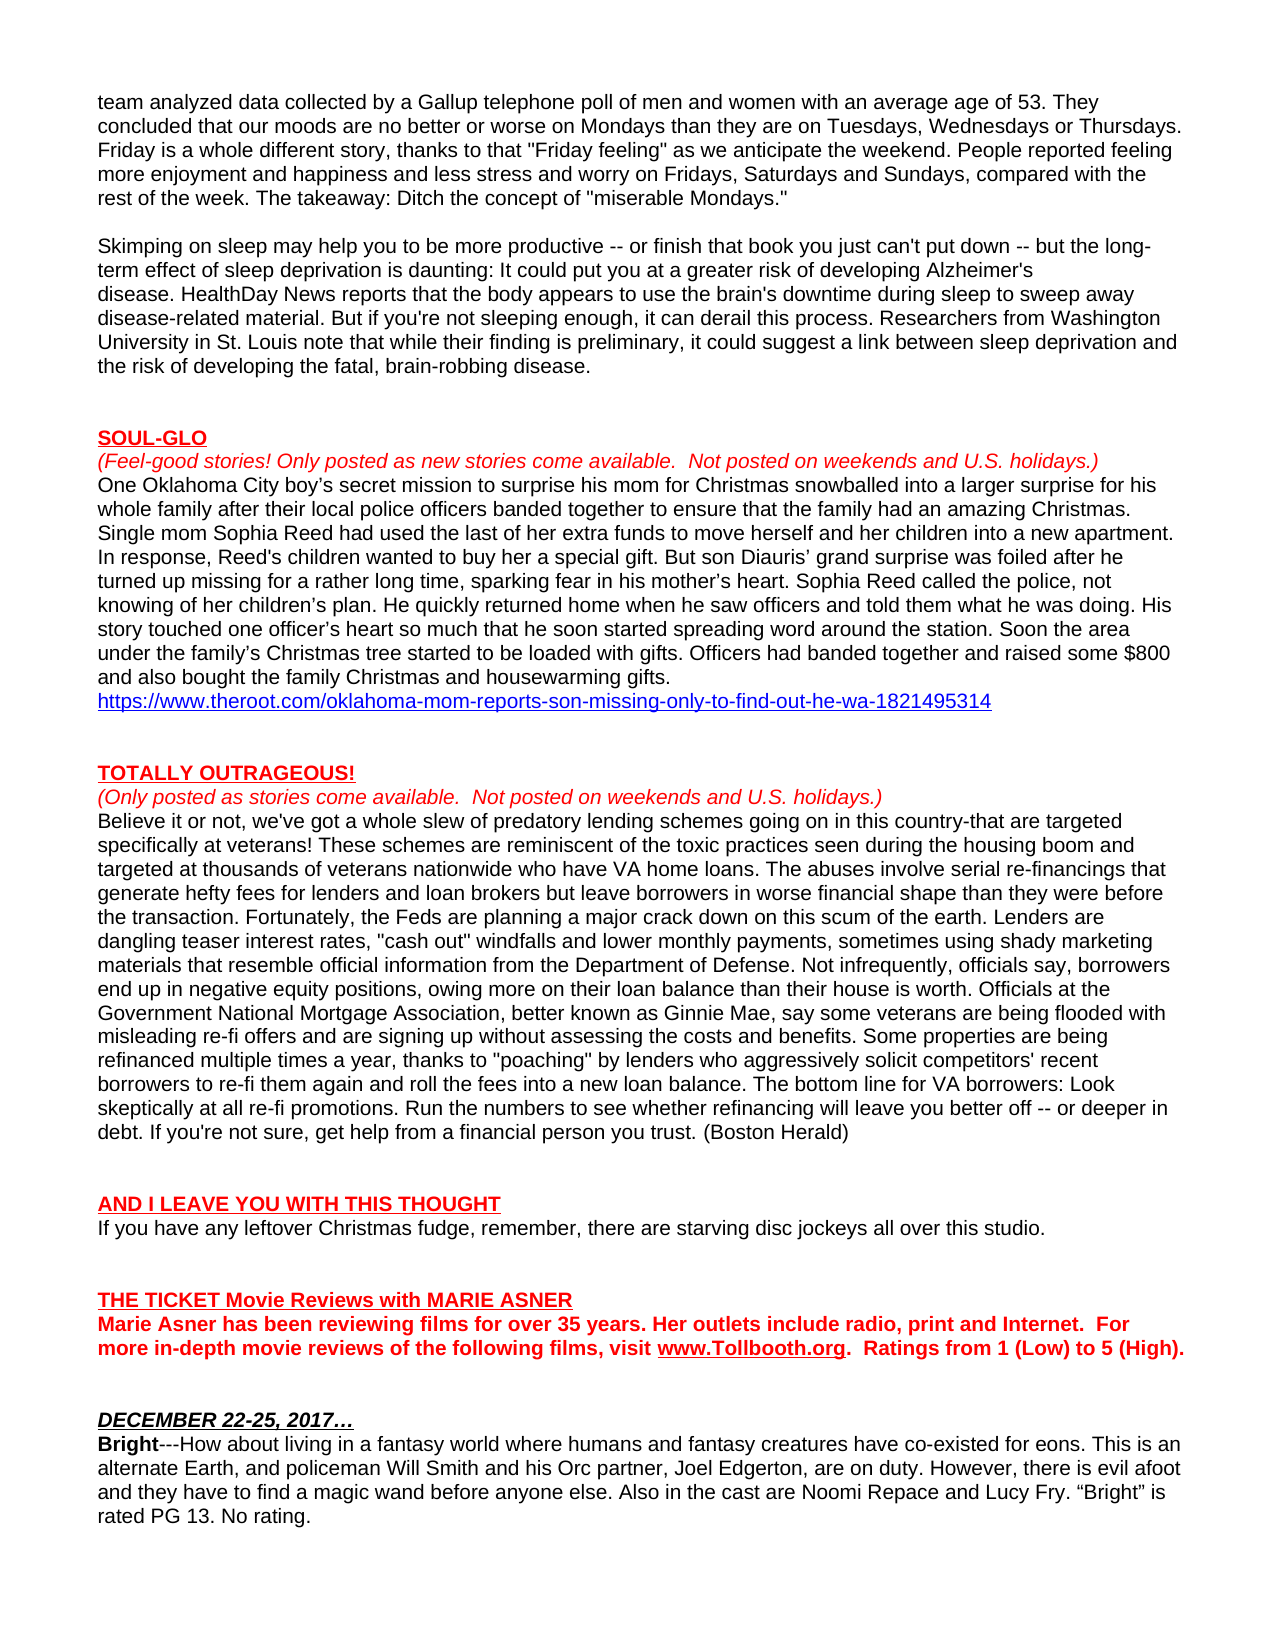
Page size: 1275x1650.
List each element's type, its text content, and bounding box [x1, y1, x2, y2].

text DECEMBER 22-25, 2017… [97, 1408, 1185, 1432]
text Believe it or not, we've got a whole slew of predatory lending schemes going on in this country-that are targeted specifically at veterans! These schemes are reminiscent of the toxic practices seen during the housing boom and targeted at thousands of veterans nationwide who have VA home loans. The abuses involve serial re-financings that generate hefty fees for lenders and loan brokers but leave borrowers in worse financial shape than they were before the transaction. Fortunately, the Feds are planning a major crack down on this scum of the earth. Lenders are dangling teaser interest rates, "cash out" windfalls and lower monthly payments, sometimes using shady marketing materials that resemble official information from the Department of Defense. Not infrequently, officials say, borrowers end up in negative equity positions, owing more on their loan balance than their house is worth. Officials at the Government National Mortgage Association, better known as Ginnie Mae, say some veterans are being flooded with misleading re-fi offers and are signing up without assessing the costs and benefits. Some properties are being refinanced multiple times a year, thanks to "poaching" by lenders who aggressively solicit competitors' recent borrowers to re-fi them again and roll the fees into a new loan balance. The bottom line for VA borrowers: Look skeptically at all re-fi promotions. Run the numbers to see whether refinancing will leave you better off -- or deeper in debt. If you're not sure, get help from a financial person you trust. (Boston Herald) [97, 809, 1185, 1144]
text Bright---How about living in a fantasy world where humans and fantasy creatures have co-existed for eons. This is an alternate Earth, and policeman Will Smith and his Orc partner, Joel Edgerton, are on duty. However, there is evil afoot and they have to find a magic wand before anyone else. Also in the cast are Noomi Repace and Lucy Fry. “Bright” is rated PG 13. No rating. [97, 1432, 1185, 1527]
text One Oklahoma City boy’s secret mission to surprise his mom for Christmas snowballed into a larger surprise for his whole family after their local police officers banded together to ensure that the family had an amazing Christmas. Single mom Sophia Reed had used the last of her extra funds to move herself and her children into a new apartment. In response, Reed's children wanted to buy her a special gift. But son Diauris’ grand surprise was foiled after he turned up missing for a rather long time, sparking fear in his mother’s heart. Sophia Reed called the police, not knowing of her children’s plan. He quickly returned home when he saw officers and told them what he was doing. His story touched one officer’s heart so much that he soon started spreading word around the station. Soon the area under the family’s Christmas tree started to be loaded with gifts. Officers had banded together and raised some $800 and also bought the family Christmas and housewarming gifts. https://www.theroot.com/oklahoma-mom-reports-son-missing-only-to-find-out-he-wa-1821495314 [97, 473, 1185, 713]
text Skimping on sleep may help you to be more productive -- or finish that book you just can't put down -- but the long-term effect of sleep deprivation is daunting: It could put you at a greater risk of developing Alzheimer's disease. HealthDay News reports that the body appears to use the brain's downtime during sleep to sweep away disease-related material. But if you're not sleeping enough, it can derail this process. Researchers from Washington University in St. Louis note that while their finding is preliminary, it could suggest a link between sleep deprivation and the risk of developing the fatal, brain-robbing disease. [97, 234, 1185, 377]
subtitle AND I LEAVE YOU WITH THIS THOUGHT [97, 1192, 1185, 1216]
text team analyzed data collected by a Gallup telephone poll of men and women with an average age of 53. They concluded that our moods are no better or worse on Mondays than they are on Tuesdays, Wednesdays or Thursdays. Friday is a whole different story, thanks to that "Friday feeling" as we anticipate the weekend. People reported feeling more enjoyment and happiness and less stress and worry on Fridays, Saturdays and Sundays, compared with the rest of the week. The takeaway: Ditch the concept of "miserable Mondays." [97, 90, 1185, 210]
text Marie Asner has been reviewing films for over 35 years. Her outlets include radio, print and Internet. For more in-depth movie reviews of the following films, visit www.Tollbooth.org. Ratings from 1 (Low) to 5 (High). [97, 1312, 1185, 1360]
text THE TICKET Movie Reviews with MARIE ASNER [97, 1288, 1185, 1312]
text (Only posted as stories come available. Not posted on weekends and U.S. holidays.) [97, 785, 1185, 809]
subtitle TOTALLY OUTRAGEOUS! [97, 761, 1185, 785]
text If you have any leftover Christmas fudge, remember, there are starving disc jockeys all over this studio. [97, 1216, 1185, 1240]
subtitle (Feel-good stories! Only posted as new stories come available. Not posted on weekends and U.S. holidays.) [97, 449, 1185, 473]
text SOUL-GLO [97, 425, 1185, 449]
